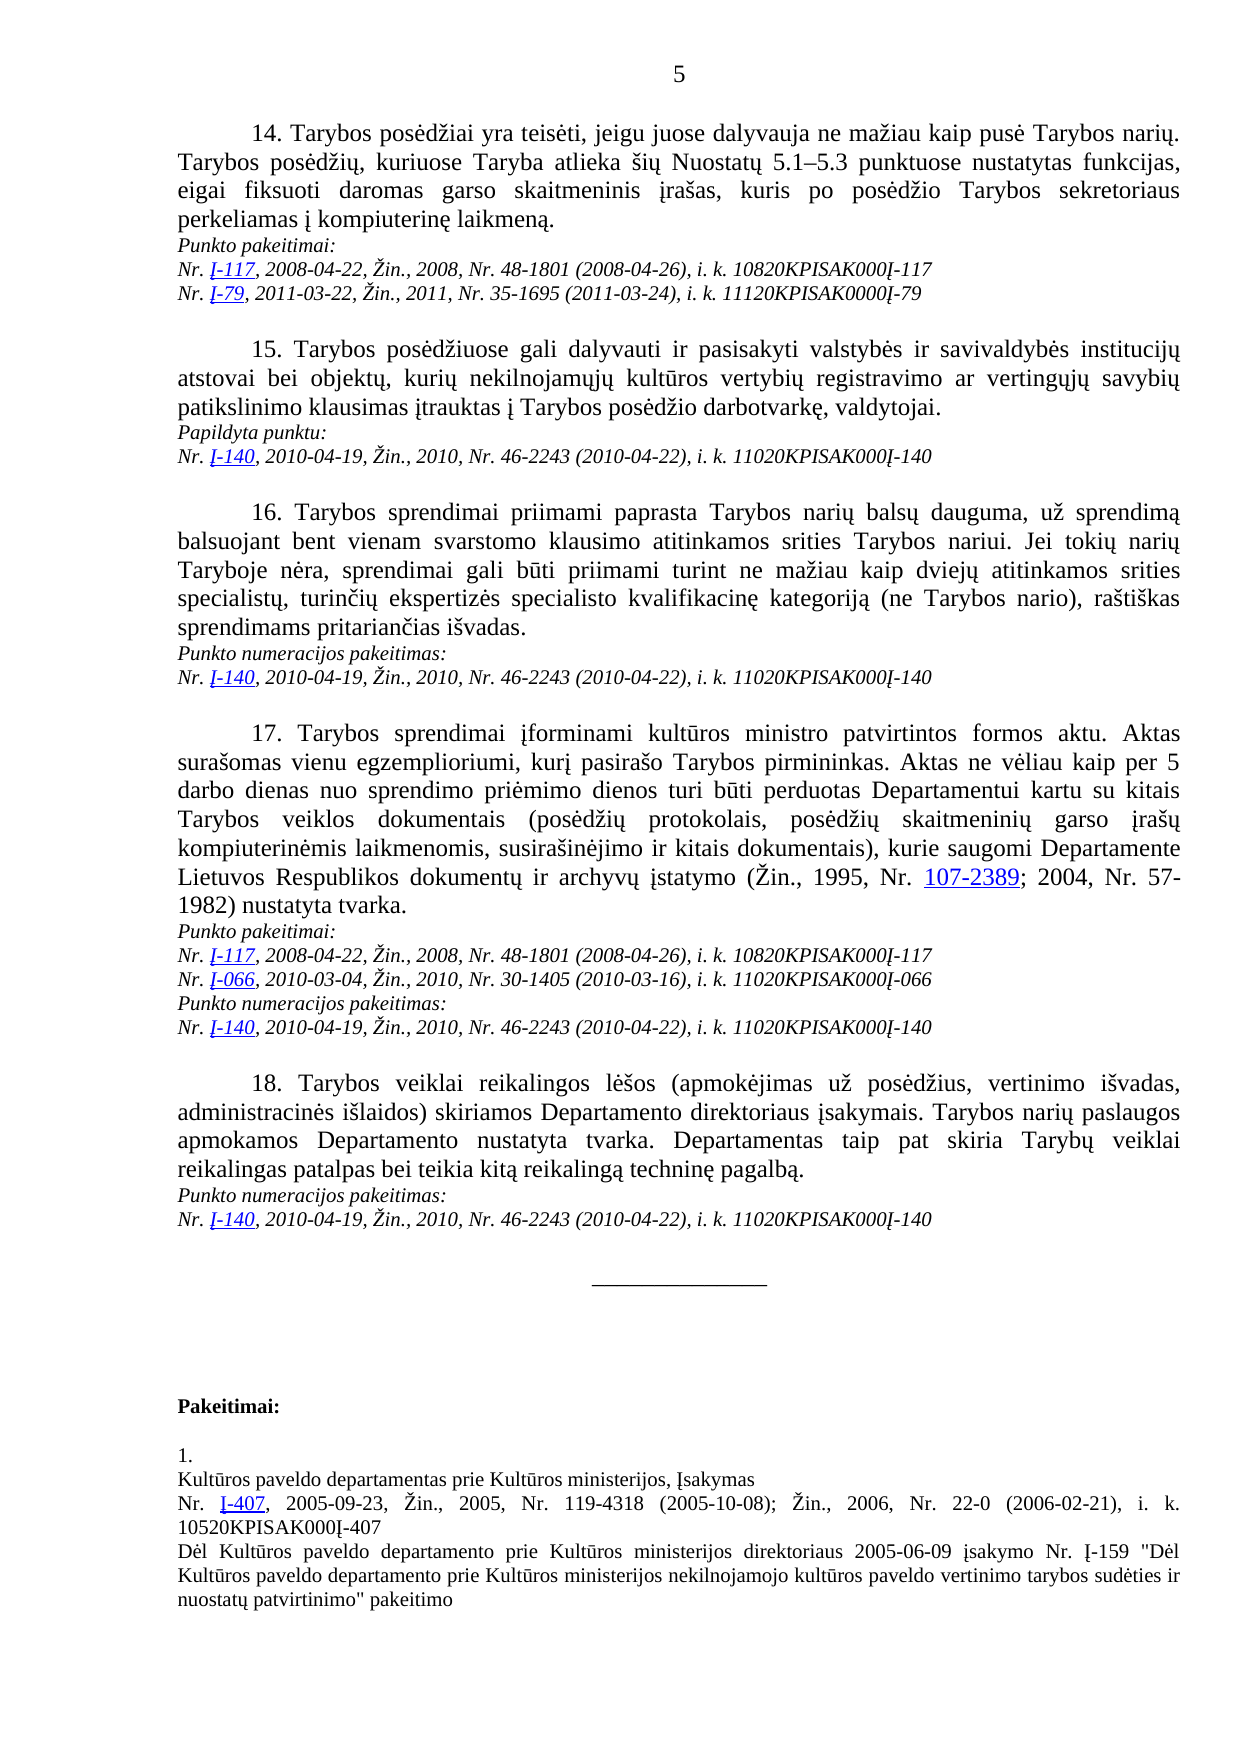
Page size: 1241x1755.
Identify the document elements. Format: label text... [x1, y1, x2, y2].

text Kultūros paveldo departamentas prie Kultūros ministerijos, Įsakymas [177, 1467, 1181, 1491]
text Nr. Į-79, 2011-03-22, Žin., 2011, Nr. 35-1695 (2011-03-24), i. k. 11120KPISAK0000Į-79 [177, 281, 1181, 305]
text Nr. Į-407, 2005-09-23, Žin., 2005, Nr. 119-4318 (2005-10-08); Žin., 2006, Nr. 22-0 (2006-02-21), i. k. 10520KPISAK000Į-407 [177, 1491, 1181, 1539]
text Punkto pakeitimai: [177, 233, 1181, 257]
text Nr. Į-117, 2008-04-22, Žin., 2008, Nr. 48-1801 (2008-04-26), i. k. 10820KPISAK000Į-117 [177, 257, 1181, 281]
text Punkto numeracijos pakeitimas: [177, 1183, 1181, 1207]
text 14. Tarybos posėdžiai yra teisėti, jeigu juose dalyvauja ne mažiau kaip pusė Tarybos narių. Tarybos posėdžių, kuriuose Taryba atlieka šių Nuostatų 5.1–5.3 punktuose nustatytas funkcijas, eigai fiksuoti daromas garso skaitmeninis įrašas, kuris po posėdžio Tarybos sekretoriaus perkeliamas į kompiuterinę laikmeną. [177, 118, 1181, 233]
text Nr. Į-140, 2010-04-19, Žin., 2010, Nr. 46-2243 (2010-04-22), i. k. 11020KPISAK000Į-140 [177, 444, 1181, 468]
text Papildyta punktu: [177, 420, 1181, 444]
text Punkto numeracijos pakeitimas: [177, 991, 1181, 1015]
text Nr. Į-140, 2010-04-19, Žin., 2010, Nr. 46-2243 (2010-04-22), i. k. 11020KPISAK000Į-140 [177, 1015, 1181, 1039]
text Punkto numeracijos pakeitimas: [177, 641, 1181, 665]
text Nr. Į-066, 2010-03-04, Žin., 2010, Nr. 30-1405 (2010-03-16), i. k. 11020KPISAK000Į-066 [177, 967, 1181, 991]
text Pakeitimai: [177, 1394, 1181, 1418]
text 18. Tarybos veiklai reikalingos lėšos (apmokėjimas už posėdžius, vertinimo išvadas, administracinės išlaidos) skiriamos Departamento direktoriaus įsakymais. Tarybos narių paslaugos apmokamos Departamento nustatyta tvarka. Departamentas taip pat skiria Tarybų veiklai reikalingas patalpas bei teikia kitą reikalingą techninę pagalbą. [177, 1068, 1181, 1183]
text 15. Tarybos posėdžiuose gali dalyvauti ir pasisakyti valstybės ir savivaldybės institucijų atstovai bei objektų, kurių nekilnojamųjų kultūros vertybių registravimo ar vertingųjų savybių patikslinimo klausimas įtrauktas į Tarybos posėdžio darbotvarkę, valdytojai. [177, 334, 1181, 420]
text Nr. Į-117, 2008-04-22, Žin., 2008, Nr. 48-1801 (2008-04-26), i. k. 10820KPISAK000Į-117 [177, 943, 1181, 967]
text 1. [177, 1442, 1181, 1467]
text 17. Tarybos sprendimai įforminami kultūros ministro patvirtintos formos aktu. Aktas surašomas vienu egzemplioriumi, kurį pasirašo Tarybos pirmininkas. Aktas ne vėliau kaip per 5 darbo dienas nuo sprendimo priėmimo dienos turi būti perduotas Departamentui kartu su kitais Tarybos veiklos dokumentais (posėdžių protokolais, posėdžių skaitmeninių garso įrašų kompiuterinėmis laikmenomis, susirašinėjimo ir kitais dokumentais), kurie saugomi Departamente Lietuvos Respublikos dokumentų ir archyvų įstatymo (Žin., 1995, Nr. 107-2389; 2004, Nr. 57-1982) nustatyta tvarka. [177, 718, 1181, 919]
text Nr. Į-140, 2010-04-19, Žin., 2010, Nr. 46-2243 (2010-04-22), i. k. 11020KPISAK000Į-140 [177, 665, 1181, 689]
text Punkto pakeitimai: [177, 919, 1181, 943]
text Dėl Kultūros paveldo departamento prie Kultūros ministerijos direktoriaus 2005-06-09 įsakymo Nr. Į-159 "Dėl Kultūros paveldo departamento prie Kultūros ministerijos nekilnojamojo kultūros paveldo vertinimo tarybos sudėties ir nuostatų patvirtinimo" pakeitimo [177, 1539, 1181, 1611]
text 16. Tarybos sprendimai priimami paprasta Tarybos narių balsų dauguma, už sprendimą balsuojant bent vienam svarstomo klausimo atitinkamos srities Tarybos nariui. Jei tokių narių Taryboje nėra, sprendimai gali būti priimami turint ne mažiau kaip dviejų atitinkamos srities specialistų, turinčių ekspertizės specialisto kvalifikacinę kategoriją (ne Tarybos nario), raštiškas sprendimams pritariančias išvadas. [177, 497, 1181, 641]
text ______________ [177, 1260, 1181, 1289]
text Nr. Į-140, 2010-04-19, Žin., 2010, Nr. 46-2243 (2010-04-22), i. k. 11020KPISAK000Į-140 [177, 1207, 1181, 1231]
